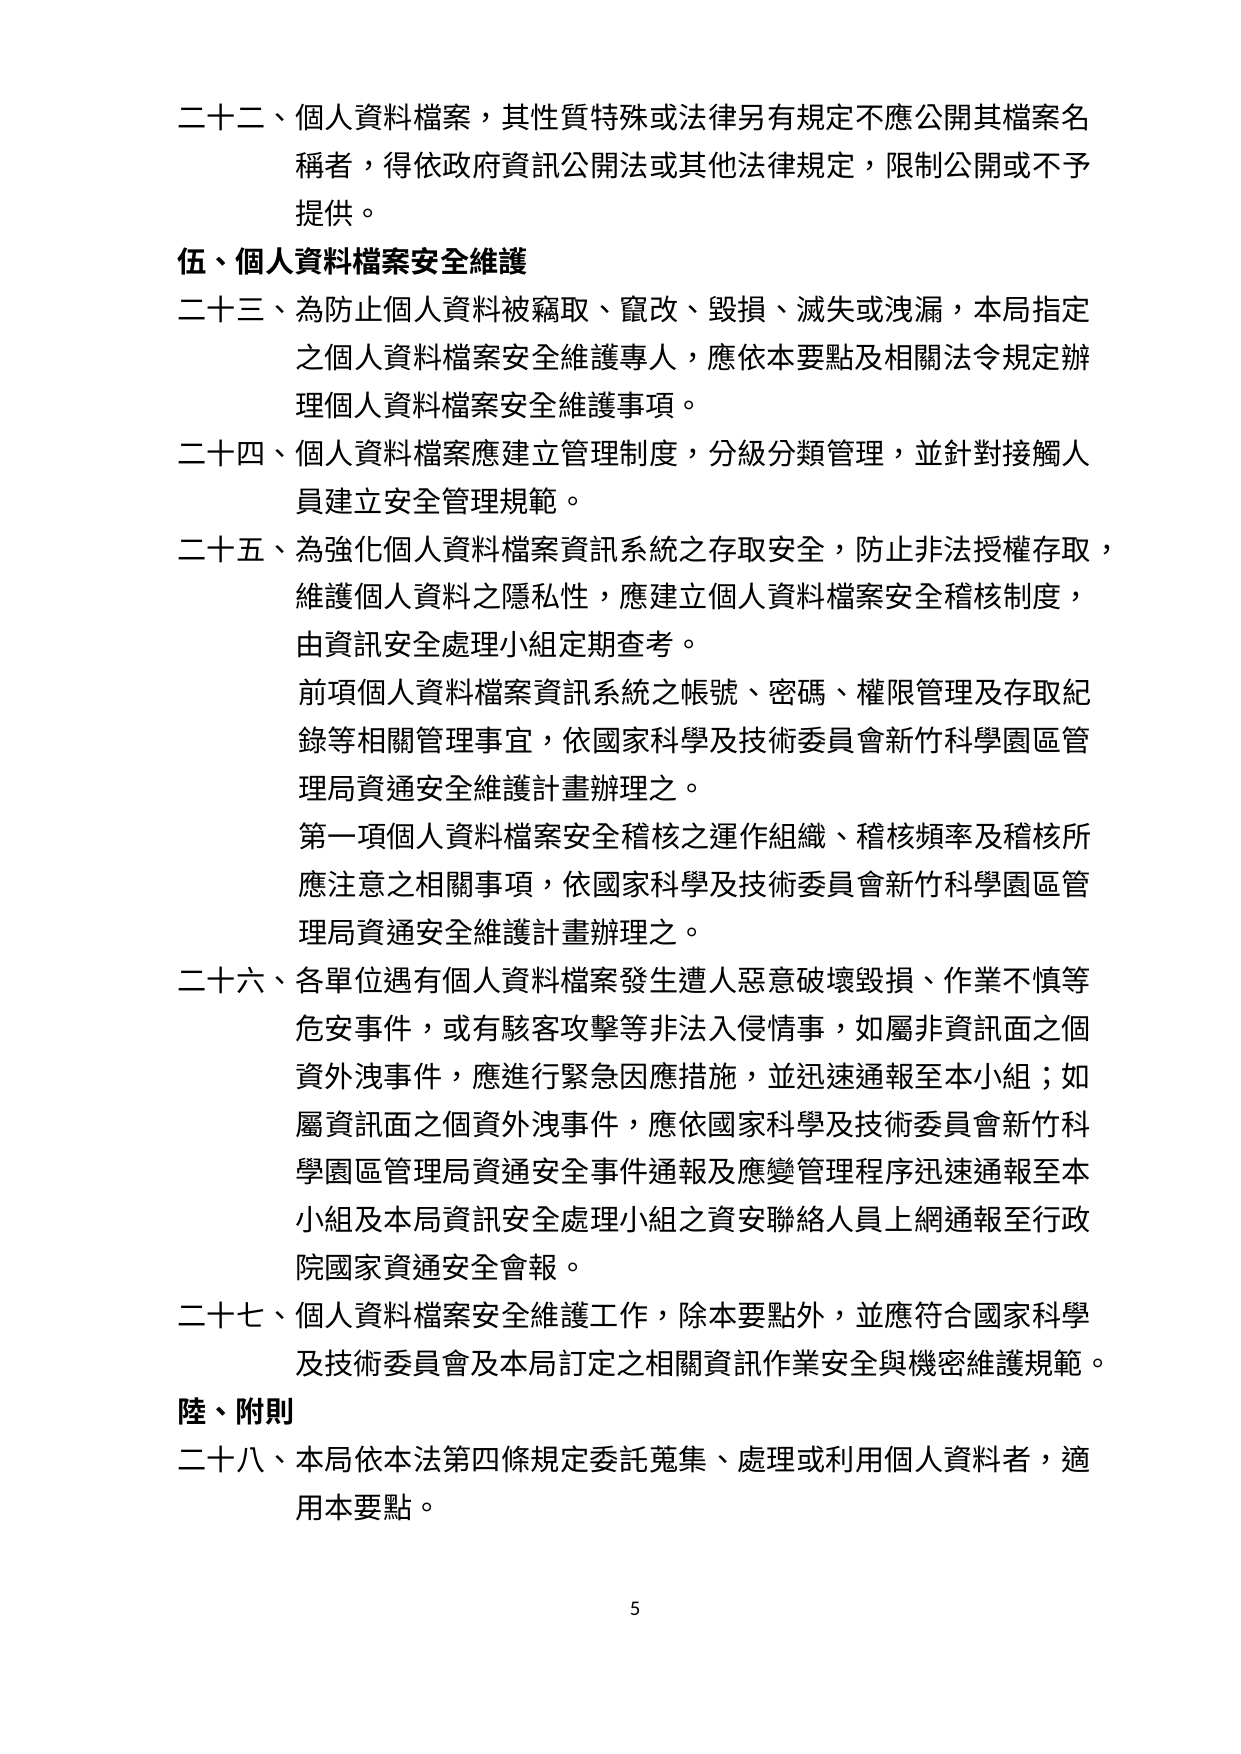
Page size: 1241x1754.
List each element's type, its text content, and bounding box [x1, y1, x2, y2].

text 二十七、個人資料檔案安全維護工作，除本要點外，並應符合國家科學及技術委員會及本局訂定之相關資訊作業安全與機密維護規範。 [177, 1288, 1092, 1384]
text 二十八、本局依本法第四條規定委託蒐集、處理或利用個人資料者，適用本要點。 [177, 1432, 1092, 1528]
text 二十五、為強化個人資料檔案資訊系統之存取安全，防止非法授權存取，維護個人資料之隱私性，應建立個人資料檔案安全稽核制度，由資訊安全處理小組定期查考。 [177, 522, 1092, 665]
text 二十六、各單位遇有個人資料檔案發生遭人惡意破壞毀損、作業不慎等危安事件，或有駭客攻擊等非法入侵情事，如屬非資訊面之個資外洩事件，應進行緊急因應措施，並迅速通報至本小組；如屬資訊面之個資外洩事件，應依國家科學及技術委員會新竹科學園區管理局資通安全事件通報及應變管理程序迅速通報至本小組及本局資訊安全處理小組之資安聯絡人員上網通報至行政院國家資通安全會報。 [177, 953, 1092, 1288]
text 二十四、個人資料檔案應建立管理制度，分級分類管理，並針對接觸人員建立安全管理規範。 [177, 426, 1092, 522]
text 第一項個人資料檔案安全稽核之運作組織、稽核頻率及稽核所應注意之相關事項，依國家科學及技術委員會新竹科學園區管理局資通安全維護計畫辦理之。 [298, 809, 1092, 953]
text 二十三、為防止個人資料被竊取、竄改、毀損、滅失或洩漏，本局指定之個人資料檔案安全維護專人，應依本要點及相關法令規定辦理個人資料檔案安全維護事項。 [177, 282, 1092, 426]
text 陸、附則 [177, 1384, 1092, 1432]
text 前項個人資料檔案資訊系統之帳號、密碼、權限管理及存取紀錄等相關管理事宜，依國家科學及技術委員會新竹科學園區管理局資通安全維護計畫辦理之。 [298, 665, 1092, 809]
text 二十二、個人資料檔案，其性質特殊或法律另有規定不應公開其檔案名稱者，得依政府資訊公開法或其他法律規定，限制公開或不予提供。 [177, 90, 1092, 234]
text 伍、個人資料檔案安全維護 [177, 234, 1092, 282]
